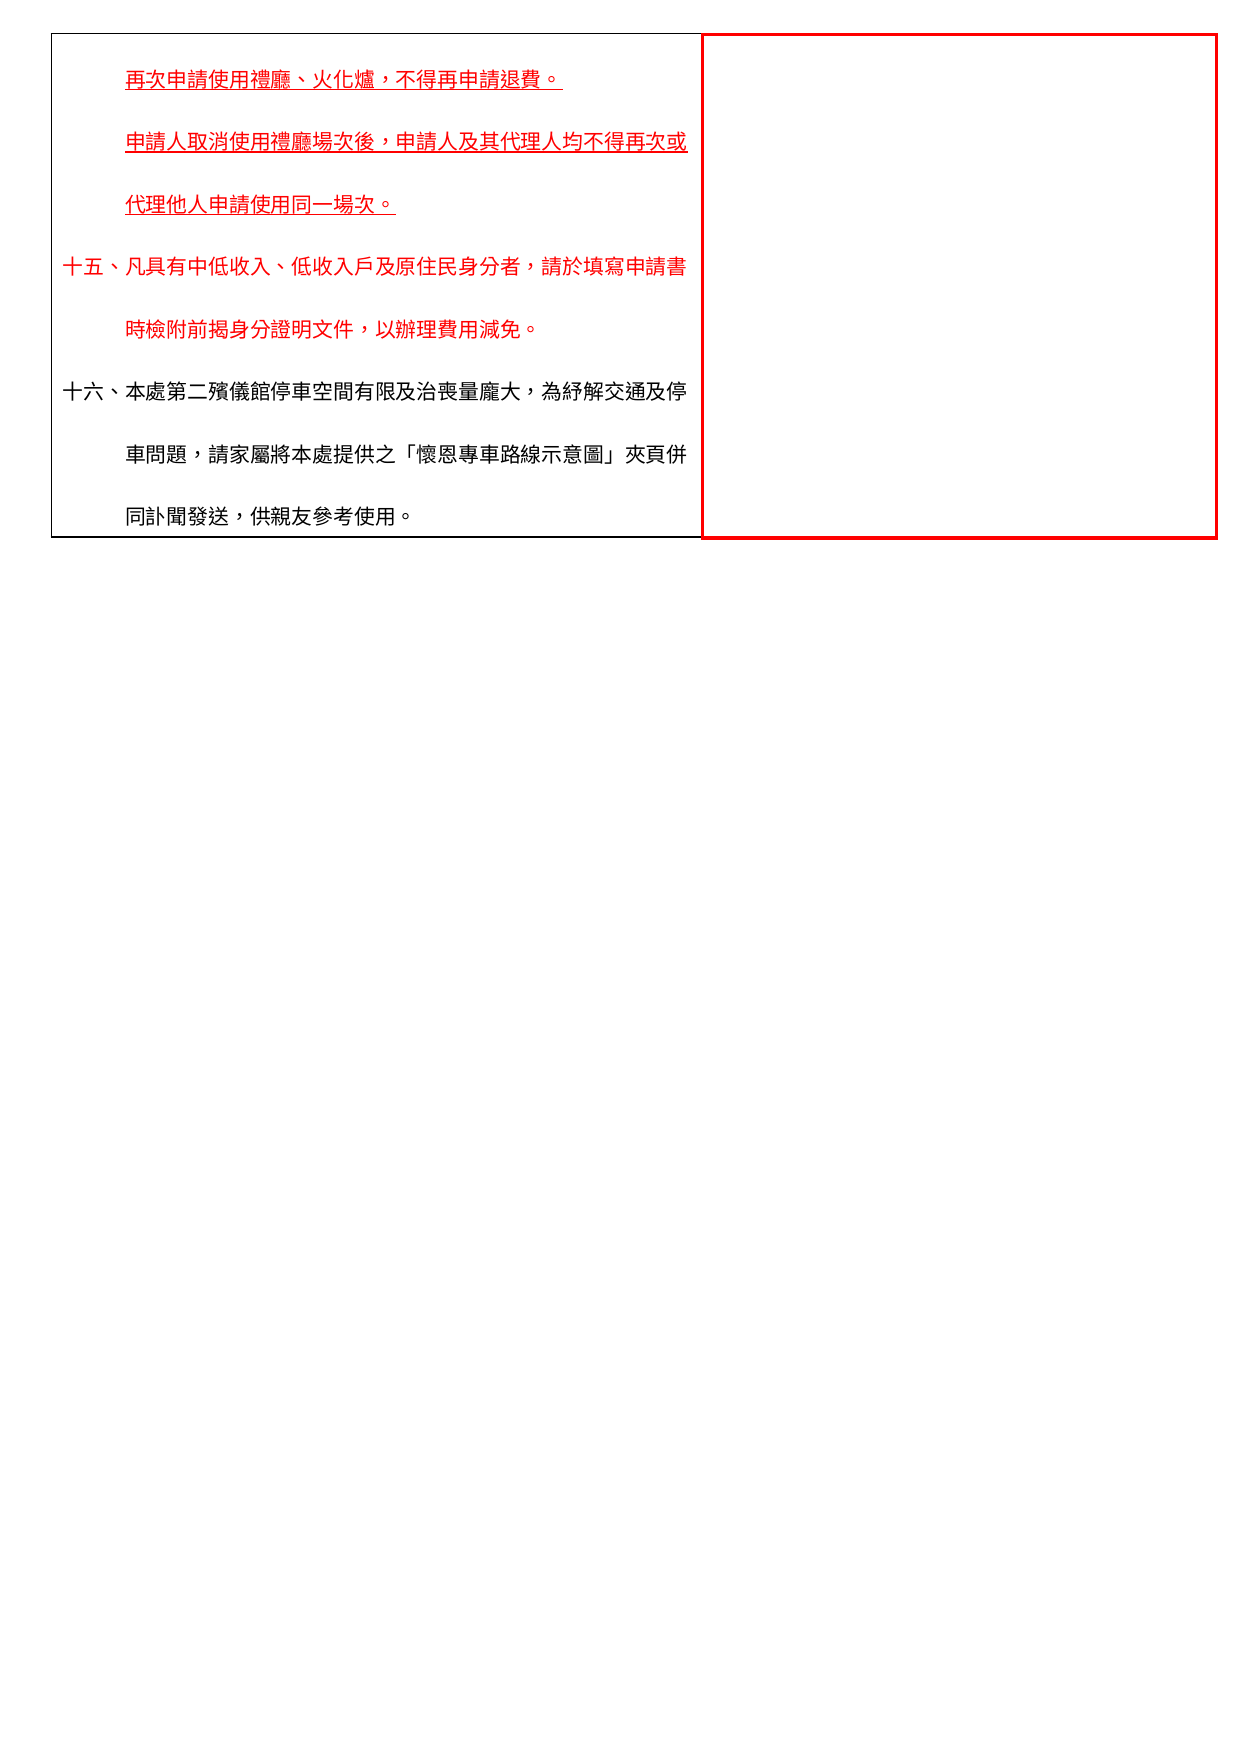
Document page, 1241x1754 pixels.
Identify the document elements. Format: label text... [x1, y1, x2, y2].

table_header 再次申請使用禮廳、火化爐，不得再申請退費。 申請人取消使用禮廳場次後，申請人及其代理人均不得再次或代理他人申請使用同一場次。 十五、凡具有中低收入、低收入戶及原住民身分者，請於填寫申請書時檢附前揭身分證明文件，以辦理費用減免。 十六、本處第二殯儀館停車空間有限及治喪量龐大，為紓解交通及停車問題，請家屬將本處提供之「懷恩專車路線示意圖」夾頁併同訃聞發送，供親友參考使用。 [52, 34, 701, 536]
table_header [704, 36, 1215, 536]
